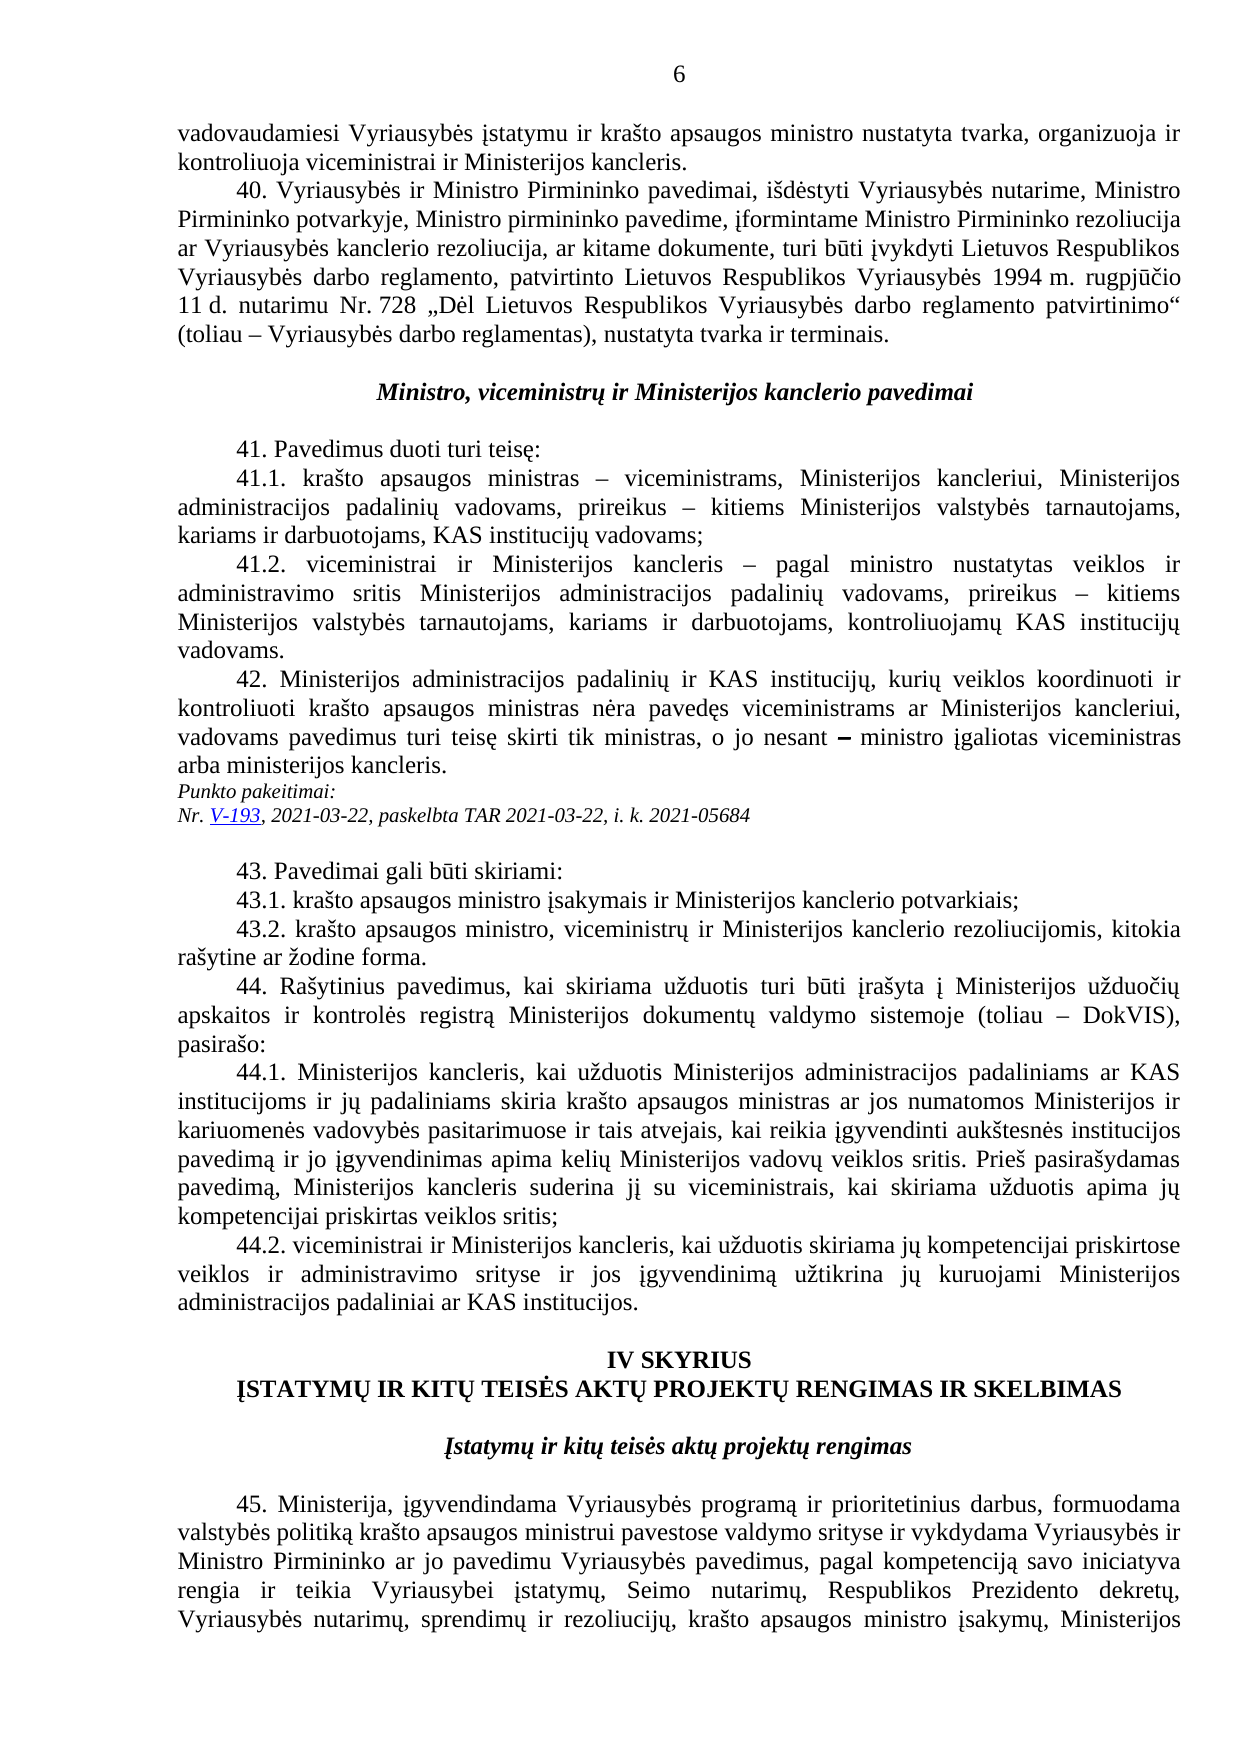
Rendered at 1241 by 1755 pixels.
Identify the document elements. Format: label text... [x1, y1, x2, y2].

text ĮSTATYMŲ IR KITŲ TEISĖS AKTŲ PROJEKTŲ RENGIMAS IR SKELBIMAS [177, 1374, 1181, 1402]
text 41. Pavedimus duoti turi teisę: [177, 434, 1181, 463]
text Ministro, viceministrų ir Ministerijos kanclerio pavedimai [177, 377, 1181, 406]
text 43. Pavedimai gali būti skiriami: [177, 856, 1181, 885]
text Įstatymų ir kitų teisės aktų projektų rengimas [177, 1431, 1181, 1460]
text 41.1. krašto apsaugos ministras – viceministrams, Ministerijos kancleriui, Ministerijos administracijos padalinių vadovams, prireikus – kitiems Ministerijos valstybės tarnautojams, kariams ir darbuotojams, KAS institucijų vadovams; [177, 463, 1181, 549]
text 41.2. viceministrai ir Ministerijos kancleris – pagal ministro nustatytas veiklos ir administravimo sritis Ministerijos administracijos padalinių vadovams, prireikus – kitiems Ministerijos valstybės tarnautojams, kariams ir darbuotojams, kontroliuojamų KAS institucijų vadovams. [177, 549, 1181, 664]
text 42. Ministerijos administracijos padalinių ir KAS institucijų, kurių veiklos koordinuoti ir kontroliuoti krašto apsaugos ministras nėra pavedęs viceministrams ar Ministerijos kancleriui, vadovams pavedimus turi teisę skirti tik ministras, o jo nesant – ministro įgaliotas viceministras arba ministerijos kancleris. [177, 664, 1181, 779]
text 43.2. krašto apsaugos ministro, viceministrų ir Ministerijos kanclerio rezoliucijomis, kitokia rašytine ar žodine forma. [177, 914, 1181, 971]
text 43.1. krašto apsaugos ministro įsakymais ir Ministerijos kanclerio potvarkiais; [177, 885, 1181, 914]
text IV SKYRIUS [177, 1345, 1181, 1374]
text 40. Vyriausybės ir Ministro Pirmininko pavedimai, išdėstyti Vyriausybės nutarime, Ministro Pirmininko potvarkyje, Ministro pirmininko pavedime, įformintame Ministro Pirmininko rezoliucija ar Vyriausybės kanclerio rezoliucija, ar kitame dokumente, turi būti įvykdyti Lietuvos Respublikos Vyriausybės darbo reglamento, patvirtinto Lietuvos Respublikos Vyriausybės 1994 m. rugpjūčio 11 d. nutarimu Nr. 728 „Dėl Lietuvos Respublikos Vyriausybės darbo reglamento patvirtinimo“ (toliau – Vyriausybės darbo reglamentas), nustatyta tvarka ir terminais. [177, 176, 1181, 348]
text vadovaudamiesi Vyriausybės įstatymu ir krašto apsaugos ministro nustatyta tvarka, organizuoja ir kontroliuoja viceministrai ir Ministerijos kancleris. [177, 118, 1181, 176]
text 45. Ministerija, įgyvendindama Vyriausybės programą ir prioritetinius darbus, formuodama valstybės politiką krašto apsaugos ministrui pavestose valdymo srityse ir vykdydama Vyriausybės ir Ministro Pirmininko ar jo pavedimu Vyriausybės pavedimus, pagal kompetenciją savo iniciatyva rengia ir teikia Vyriausybei įstatymų, Seimo nutarimų, Respublikos Prezidento dekretų, Vyriausybės nutarimų, sprendimų ir rezoliucijų, krašto apsaugos ministro įsakymų, Ministerijos [177, 1489, 1181, 1632]
text 44. Rašytinius pavedimus, kai skiriama užduotis turi būti įrašyta į Ministerijos užduočių apskaitos ir kontrolės registrą Ministerijos dokumentų valdymo sistemoje (toliau – DokVIS), pasirašo: [177, 971, 1181, 1057]
text Punkto pakeitimai: [177, 779, 1181, 803]
text 44.1. Ministerijos kancleris, kai užduotis Ministerijos administracijos padaliniams ar KAS institucijoms ir jų padaliniams skiria krašto apsaugos ministras ar jos numatomos Ministerijos ir kariuomenės vadovybės pasitarimuose ir tais atvejais, kai reikia įgyvendinti aukštesnės institucijos pavedimą ir jo įgyvendinimas apima kelių Ministerijos vadovų veiklos sritis. Prieš pasirašydamas pavedimą, Ministerijos kancleris suderina jį su viceministrais, kai skiriama užduotis apima jų kompetencijai priskirtas veiklos sritis; [177, 1057, 1181, 1230]
text 44.2. viceministrai ir Ministerijos kancleris, kai užduotis skiriama jų kompetencijai priskirtose veiklos ir administravimo srityse ir jos įgyvendinimą užtikrina jų kuruojami Ministerijos administracijos padaliniai ar KAS institucijos. [177, 1230, 1181, 1316]
text Nr. V-193, 2021-03-22, paskelbta TAR 2021-03-22, i. k. 2021-05684 [177, 803, 1181, 827]
